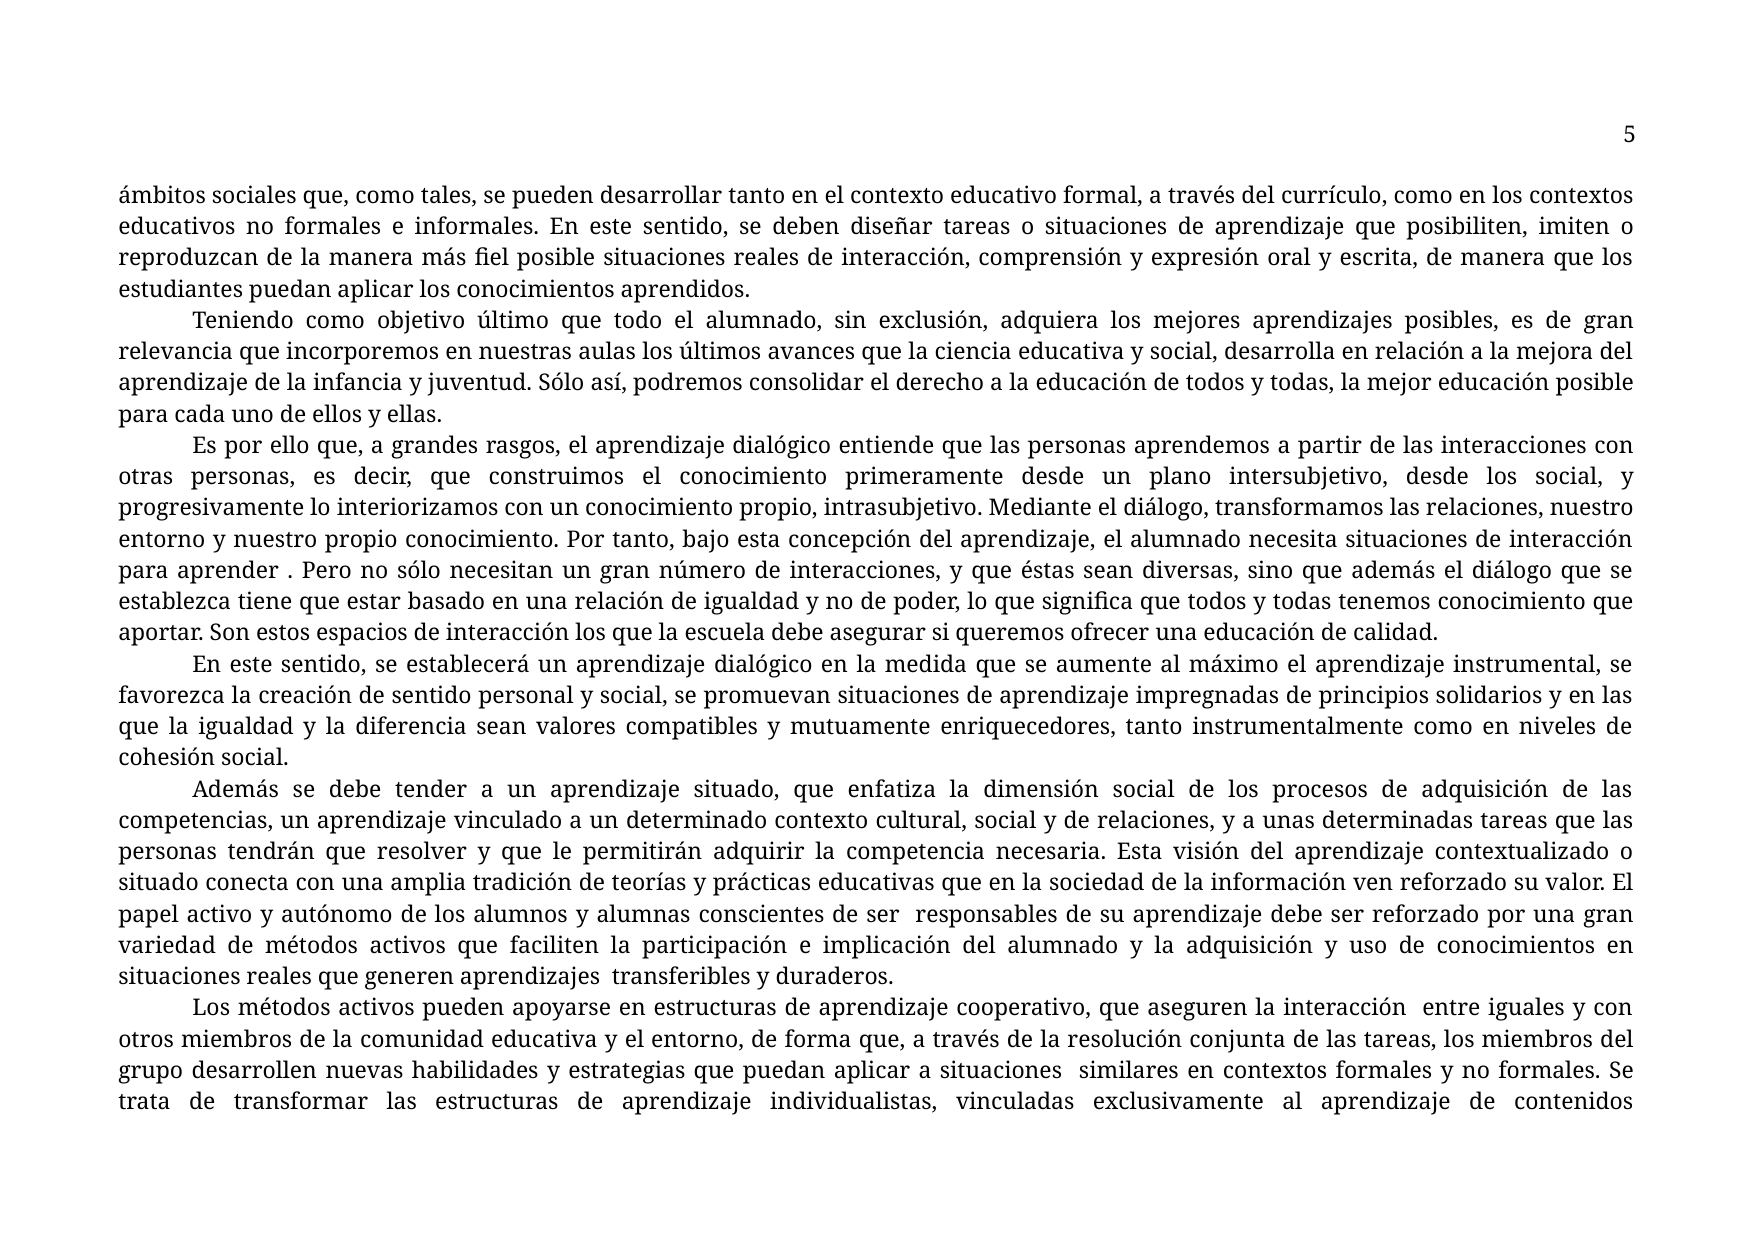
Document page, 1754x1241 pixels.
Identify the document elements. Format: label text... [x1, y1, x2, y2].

text Los métodos activos pueden apoyarse en estructuras de aprendizaje cooperativo, que aseguren la interacción entre iguales y con otros miembros de la comunidad educativa y el entorno, de forma que, a través de la resolución conjunta de las tareas, los miembros del grupo desarrollen nuevas habilidades y estrategias que puedan aplicar a situaciones similares en contextos formales y no formales. Se trata de transformar las estructuras de aprendizaje individualistas, vinculadas exclusivamente al aprendizaje de contenidos [118, 991, 1636, 1116]
text En este sentido, se establecerá un aprendizaje dialógico en la medida que se aumente al máximo el aprendizaje instrumental, se favorezca la creación de sentido personal y social, se promuevan situaciones de aprendizaje impregnadas de principios solidarios y en las que la igualdad y la diferencia sean valores compatibles y mutuamente enriquecedores, tanto instrumentalmente como en niveles de cohesión social. [118, 648, 1636, 773]
text Teniendo como objetivo último que todo el alumnado, sin exclusión, adquiera los mejores aprendizajes posibles, es de gran relevancia que incorporemos en nuestras aulas los últimos avances que la ciencia educativa y social, desarrolla en relación a la mejora del aprendizaje de la infancia y juventud. Sólo así, podremos consolidar el derecho a la educación de todos y todas, la mejor educación posible para cada uno de ellos y ellas. [118, 304, 1636, 429]
text Es por ello que, a grandes rasgos, el aprendizaje dialógico entiende que las personas aprendemos a partir de las interacciones con otras personas, es decir, que construimos el conocimiento primeramente desde un plano intersubjetivo, desde los social, y progresivamente lo interiorizamos con un conocimiento propio, intrasubjetivo. Mediante el diálogo, transformamos las relaciones, nuestro entorno y nuestro propio conocimiento. Por tanto, bajo esta concepción del aprendizaje, el alumnado necesita situaciones de interacción para aprender . Pero no sólo necesitan un gran número de interacciones, y que éstas sean diversas, sino que además el diálogo que se establezca tiene que estar basado en una relación de igualdad y no de poder, lo que significa que todos y todas tenemos conocimiento que aportar. Son estos espacios de interacción los que la escuela debe asegurar si queremos ofrecer una educación de calidad. [118, 429, 1636, 648]
text Además se debe tender a un aprendizaje situado, que enfatiza la dimensión social de los procesos de adquisición de las competencias, un aprendizaje vinculado a un determinado contexto cultural, social y de relaciones, y a unas determinadas tareas que las personas tendrán que resolver y que le permitirán adquirir la competencia necesaria. Esta visión del aprendizaje contextualizado o situado conecta con una amplia tradición de teorías y prácticas educativas que en la sociedad de la información ven reforzado su valor. El papel activo y autónomo de los alumnos y alumnas conscientes de ser responsables de su aprendizaje debe ser reforzado por una gran variedad de métodos activos que faciliten la participación e implicación del alumnado y la adquisición y uso de conocimientos en situaciones reales que generen aprendizajes transferibles y duraderos. [118, 773, 1636, 991]
text ámbitos sociales que, como tales, se pueden desarrollar tanto en el contexto educativo formal, a través del currículo, como en los contextos educativos no formales e informales. En este sentido, se deben diseñar tareas o situaciones de aprendizaje que posibiliten, imiten o reproduzcan de la manera más fiel posible situaciones reales de interacción, comprensión y expresión oral y escrita, de manera que los estudiantes puedan aplicar los conocimientos aprendidos. [118, 179, 1636, 304]
